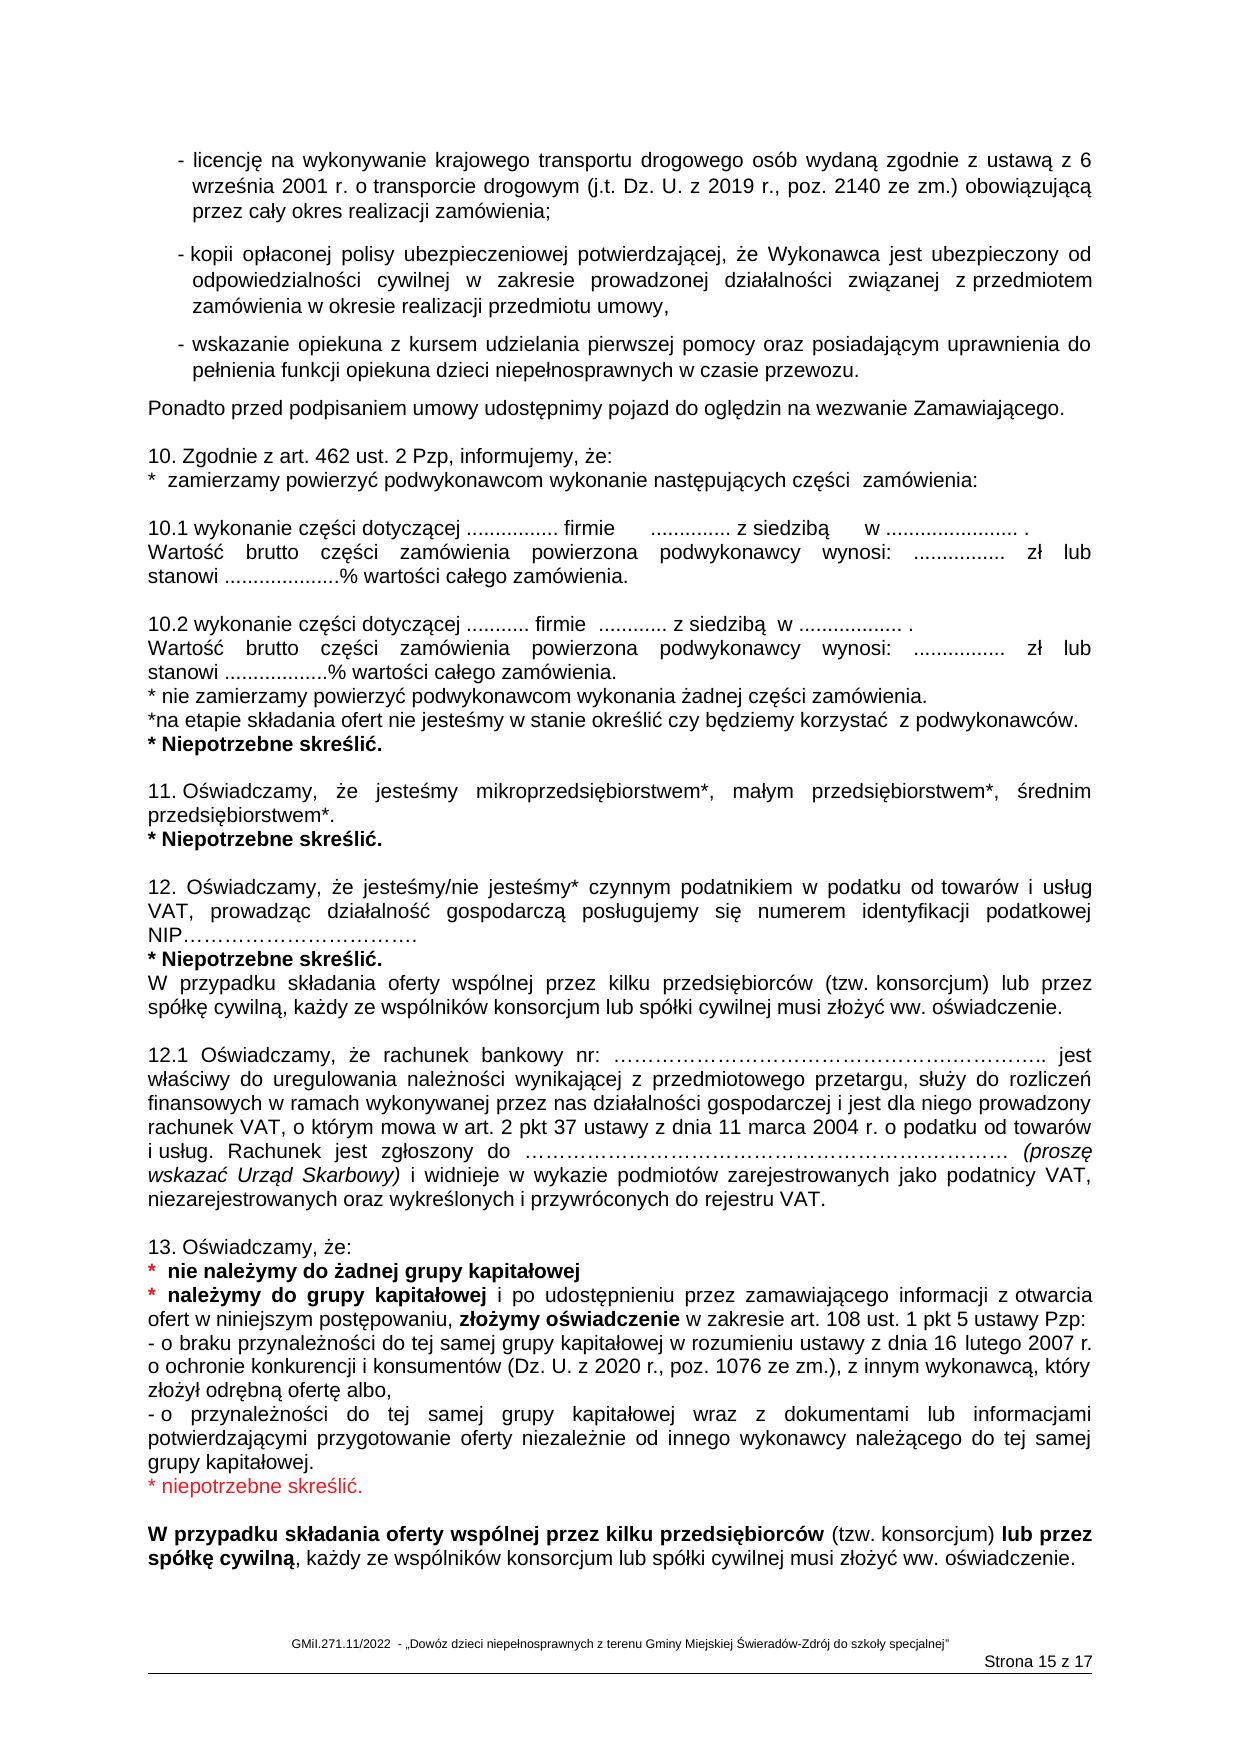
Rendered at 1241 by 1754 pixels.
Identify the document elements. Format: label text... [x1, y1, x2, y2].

text 12.1 Oświadczamy, że rachunek bankowy nr: ………………………………………….………….. jest właściwy do uregulowania należności wynikającej z przedmiotowego przetargu, służy do rozliczeń finansowych w ramach wykonywanej przez nas działalności gospodarczej i jest dla niego prowadzony rachunek VAT, o którym mowa w art. 2 pkt 37 ustawy z dnia 11 marca 2004 r. o podatku od towarów i usług. Rachunek jest zgłoszony do ………………………………………………….………… (proszę wskazać Urząd Skarbowy) i widnieje w wykazie podmiotów zarejestrowanych jako podatnicy VAT, niezarejestrowanych oraz wykreślonych i przywróconych do rejestru VAT. [148, 1043, 1092, 1211]
text - o przynależności do tej samej grupy kapitałowej wraz z dokumentami lub informacjami potwierdzającymi przygotowanie oferty niezależnie od innego wykonawcy należącego do tej samej grupy kapitałowej. [148, 1402, 1092, 1474]
text Wartość brutto części zamówienia powierzona podwykonawcy wynosi: ................ zł lub stanowi ..................% wartości całego zamówienia. [148, 636, 1092, 683]
text Ponadto przed podpisaniem umowy udostępnimy pojazd do oględzin na wezwanie Zamawiającego. [148, 396, 1092, 420]
text * należymy do grupy kapitałowej i po udostępnieniu przez zamawiającego informacji z otwarcia ofert w niniejszym postępowaniu, złożymy oświadczenie w zakresie art. 108 ust. 1 pkt 5 ustawy Pzp: [148, 1282, 1092, 1330]
text * Niepotrzebne skreślić. [148, 947, 1092, 971]
text * Niepotrzebne skreślić. [148, 731, 1092, 755]
text - kopii opłaconej polisy ubezpieczeniowej potwierdzającej, że Wykonawca jest ubezpieczony od odpowiedzialności cywilnej w zakresie prowadzonej działalności związanej z przedmiotem zamówienia w okresie realizacji przedmiotu umowy, [177, 242, 1092, 317]
text 10. Zgodnie z art. 462 ust. 2 Pzp, informujemy, że: [148, 444, 1092, 468]
text Wartość brutto części zamówienia powierzona podwykonawcy wynosi: ................ zł lub stanowi ....................% wartości całego zamówienia. [148, 540, 1092, 588]
text - wskazanie opiekuna z kursem udzielania pierwszej pomocy oraz posiadającym uprawnienia do pełnienia funkcji opiekuna dzieci niepełnosprawnych w czasie przewozu. [177, 332, 1092, 382]
text W przypadku składania oferty wspólnej przez kilku przedsiębiorców (tzw. konsorcjum) lub przez spółkę cywilną, każdy ze wspólników konsorcjum lub spółki cywilnej musi złożyć ww. oświadczenie. [148, 971, 1092, 1019]
text * nie zamierzamy powierzyć podwykonawcom wykonania żadnej części zamówienia. [148, 683, 1092, 707]
text - o braku przynależności do tej samej grupy kapitałowej w rozumieniu ustawy z dnia 16 lutego 2007 r. o ochronie konkurencji i konsumentów (Dz. U. z 2020 r., poz. 1076 ze zm.), z innym wykonawcą, który złożył odrębną ofertę albo, [148, 1330, 1092, 1402]
text 11. Oświadczamy, że jesteśmy mikroprzedsiębiorstwem*, małym przedsiębiorstwem*, średnim przedsiębiorstwem*. [148, 779, 1092, 827]
text W przypadku składania oferty wspólnej przez kilku przedsiębiorców (tzw. konsorcjum) lub przez spółkę cywilną, każdy ze wspólników konsorcjum lub spółki cywilnej musi złożyć ww. oświadczenie. [148, 1522, 1092, 1570]
text * nie należymy do żadnej grupy kapitałowej [148, 1258, 1092, 1282]
text * Niepotrzebne skreślić. [148, 827, 1092, 851]
text *na etapie składania ofert nie jesteśmy w stanie określić czy będziemy korzystać z podwykonawców. [148, 707, 1092, 731]
text 10.1 wykonanie części dotyczącej ................ firmie .............. z siedzibą w ....................... . [148, 516, 1092, 540]
text 13. Oświadczamy, że: [148, 1234, 1092, 1258]
text * niepotrzebne skreślić. [148, 1474, 1092, 1498]
text 10.2 wykonanie części dotyczącej ........... firmie ............ z siedzibą w .................. . [148, 612, 1092, 636]
text - licencję na wykonywanie krajowego transportu drogowego osób wydaną zgodnie z ustawą z 6 września 2001 r. o transporcie drogowym (j.t. Dz. U. z 2019 r., poz. 2140 ze zm.) obowiązującą przez cały okres realizacji zamówienia; [177, 148, 1092, 223]
text * zamierzamy powierzyć podwykonawcom wykonanie następujących części zamówienia: [148, 468, 1092, 492]
text 12. Oświadczamy, że jesteśmy/nie jesteśmy* czynnym podatnikiem w podatku od towarów i usług VAT, prowadząc działalność gospodarczą posługujemy się numerem identyfikacji podatkowej NIP……………………………. [148, 875, 1092, 947]
